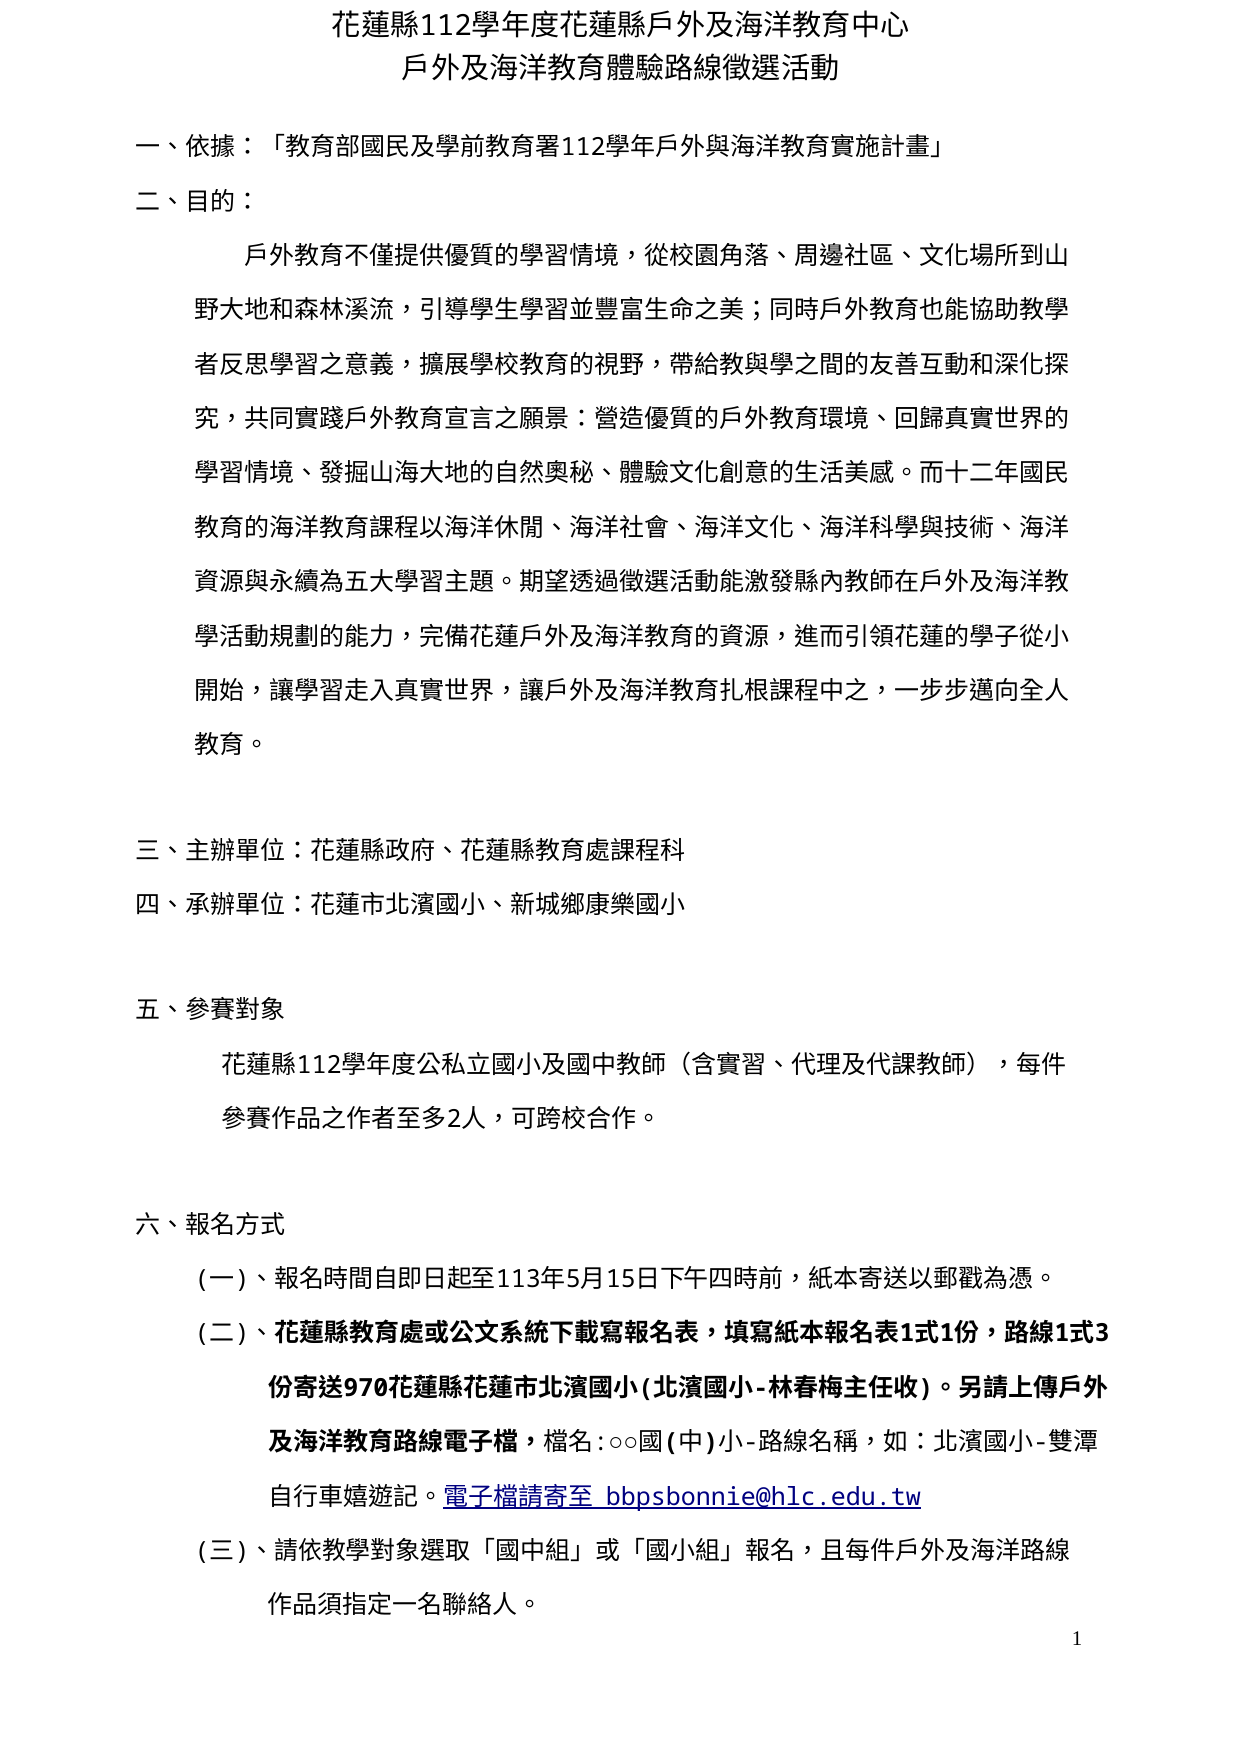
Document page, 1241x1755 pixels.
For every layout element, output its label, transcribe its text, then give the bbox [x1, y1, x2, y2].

text 戶外及海洋教育體驗路線徵選活動 [135, 45, 1105, 87]
subtitle 六、報名方式 [135, 1204, 1105, 1240]
text 四、承辦單位：花蓮市北濱國小、新城鄉康樂國小 [135, 884, 1092, 921]
text 花蓮縣112學年度公私立國小及國中教師（含實習、代理及代課教師），每件參賽作品之作者至多2人，可跨校合作。 [221, 1044, 1078, 1135]
text 二、目的： [135, 181, 1092, 217]
subtitle 五、參賽對象 [135, 990, 1105, 1026]
text (三)、請依教學對象選取「國中組」或「國小組」報名，且每件戶外及海洋路線作品須指定一名聯絡人。 [194, 1530, 1095, 1621]
text 一、依據：「教育部國民及學前教育署112學年戶外與海洋教育實施計畫」 [135, 127, 1092, 163]
subtitle (一)、報名時間自即日起至113年5月15日下午四時前，紙本寄送以郵戳為憑。 [194, 1258, 1105, 1295]
text 戶外教育不僅提供優質的學習情境，從校園角落、周邊社區、文化場所到山野大地和森林溪流，引導學生學習並豐富生命之美；同時戶外教育也能協助教學者反思學習之意義，擴展學校教育的視野，帶給教與學之間的友善互動和深化探究，共同實踐戶外教育宣言之願景：營造優質的戶外教育環境、回歸真實世界的學習情境、發掘山海大地的自然奧秘、體驗文化創意的生活美感。而十二年國民教育的海洋教育課程以海洋休閒、海洋社會、海洋文化、海洋科學與技術、海洋資源與永續為五大學習主題。期望透過徵選活動能激發縣內教師在戶外及海洋教學活動規劃的能力，完備花蓮戶外及海洋教育的資源，進而引領花蓮的學子從小開始，讓學習走入真實世界，讓戶外及海洋教育扎根課程中之，一步步邁向全人教育。 [194, 235, 1092, 761]
text (二)、花蓮縣教育處或公文系統下載寫報名表，填寫紙本報名表1式1份，路線1式3份寄送970花蓮縣花蓮市北濱國小(北濱國小-林春梅主任收)。另請上傳戶外及海洋教育路線電子檔，檔名:○○國(中)小-路線名稱，如：北濱國小-雙潭自行車嬉遊記。電子檔請寄至 bbpsbonnie@hlc.edu.tw [194, 1313, 1110, 1512]
text 三、主辦單位：花蓮縣政府、花蓮縣教育處課程科 [135, 830, 1092, 866]
text 花蓮縣112學年度花蓮縣戶外及海洋教育中心 [135, 1, 1105, 43]
